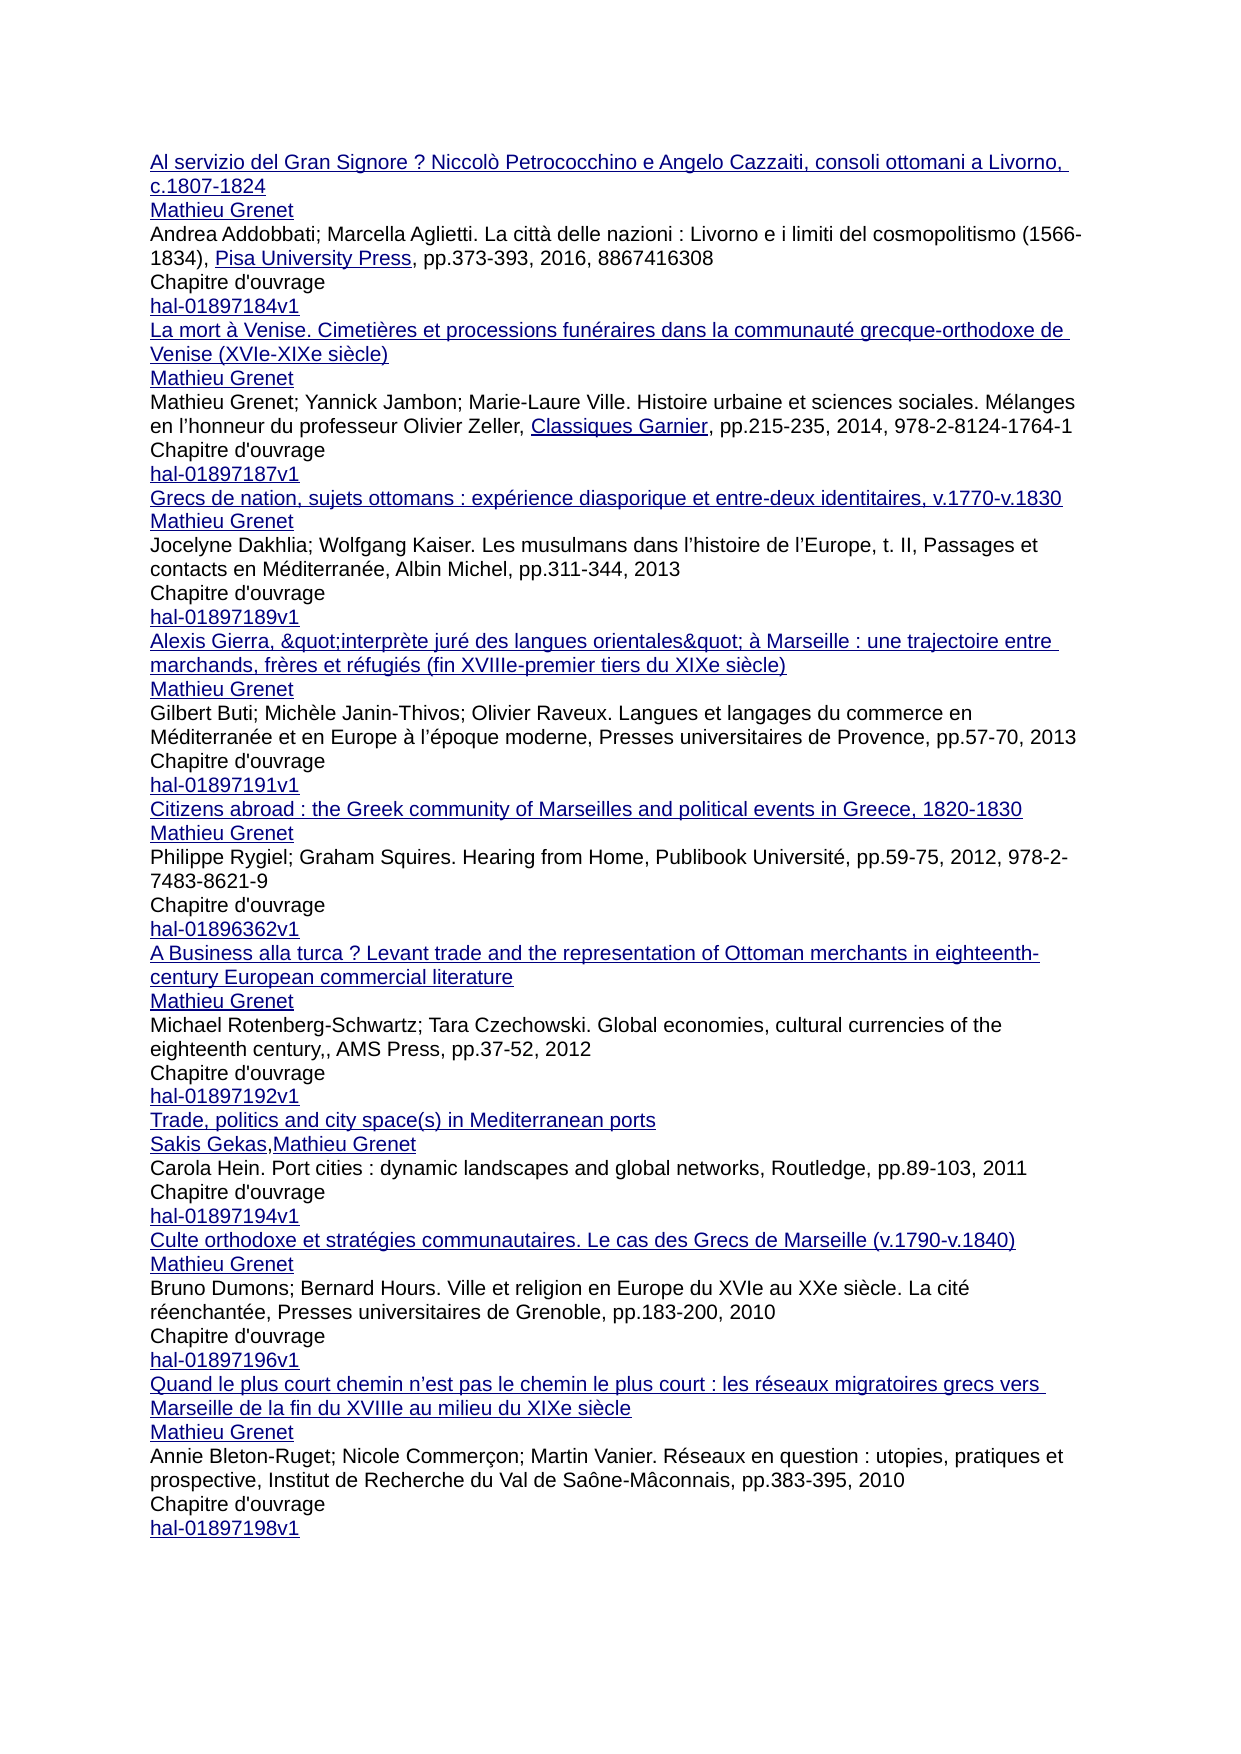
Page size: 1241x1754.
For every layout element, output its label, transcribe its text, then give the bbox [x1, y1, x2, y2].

table_cell Culte orthodoxe et stratégies communautaires. Le cas des Grecs de Marseille (v.1790-v.1840) Mathieu Grenet Bruno Dumons; Bernard Hours. Ville et religion en Europe du XVIe au XXe siècle. La cité réenchantée, Presses universitaires de Grenoble, pp.183-200, 2010 Chapitre d'ouvrage hal-01897196v1 [150, 1228, 1090, 1372]
table_cell Quand le plus court chemin n’est pas le chemin le plus court : les réseaux migratoires grecs vers Marseille de la fin du XVIIIe au milieu du XIXe siècle Mathieu Grenet Annie Bleton-Ruget; Nicole Commerçon; Martin Vanier. Réseaux en question : utopies, pratiques et prospective, Institut de Recherche du Val de Saône-Mâconnais, pp.383-395, 2010 Chapitre d'ouvrage hal-01897198v1 [150, 1372, 1090, 1539]
table_cell Citizens abroad : the Greek community of Marseilles and political events in Greece, 1820-1830 Mathieu Grenet Philippe Rygiel; Graham Squires. Hearing from Home, Publibook Université, pp.59-75, 2012, 978-2-7483-8621-9 Chapitre d'ouvrage hal-01896362v1 [150, 797, 1090, 941]
table_cell Trade, politics and city space(s) in Mediterranean ports Sakis Gekas,Mathieu Grenet Carola Hein. Port cities : dynamic landscapes and global networks, Routledge, pp.89-103, 2011 Chapitre d'ouvrage hal-01897194v1 [150, 1108, 1090, 1228]
table_cell A Business alla turca ? Levant trade and the representation of Ottoman merchants in eighteenth-century European commercial literature Mathieu Grenet Michael Rotenberg-Schwartz; Tara Czechowski. Global economies, cultural currencies of the eighteenth century,, AMS Press, pp.37-52, 2012 Chapitre d'ouvrage hal-01897192v1 [150, 941, 1090, 1108]
table_cell La mort à Venise. Cimetières et processions funéraires dans la communauté grecque-orthodoxe de Venise (XVIe-XIXe siècle) Mathieu Grenet Mathieu Grenet; Yannick Jambon; Marie-Laure Ville. Histoire urbaine et sciences sociales. Mélanges en l’honneur du professeur Olivier Zeller, Classiques Garnier, pp.215-235, 2014, 978-2-8124-1764-1 Chapitre d'ouvrage hal-01897187v1 [150, 318, 1090, 485]
table_cell Al servizio del Gran Signore ? Niccolò Petrococchino e Angelo Cazzaiti, consoli ottomani a Livorno, c.1807-1824 Mathieu Grenet Andrea Addobbati; Marcella Aglietti. La città delle nazioni : Livorno e i limiti del cosmopolitismo (1566-1834), Pisa University Press, pp.373-393, 2016, 8867416308 Chapitre d'ouvrage hal-01897184v1 [150, 150, 1090, 318]
table_cell Alexis Gierra, &quot;interprète juré des langues orientales&quot; à Marseille : une trajectoire entre marchands, frères et réfugiés (fin XVIIIe-premier tiers du XIXe siècle) Mathieu Grenet Gilbert Buti; Michèle Janin-Thivos; Olivier Raveux. Langues et langages du commerce en Méditerranée et en Europe à l’époque moderne, Presses universitaires de Provence, pp.57-70, 2013 Chapitre d'ouvrage hal-01897191v1 [150, 629, 1090, 797]
table_cell Grecs de nation, sujets ottomans : expérience diasporique et entre-deux identitaires, v.1770-v.1830 Mathieu Grenet Jocelyne Dakhlia; Wolfgang Kaiser. Les musulmans dans l’histoire de l’Europe, t. II, Passages et contacts en Méditerranée, Albin Michel, pp.311-344, 2013 Chapitre d'ouvrage hal-01897189v1 [150, 485, 1090, 629]
